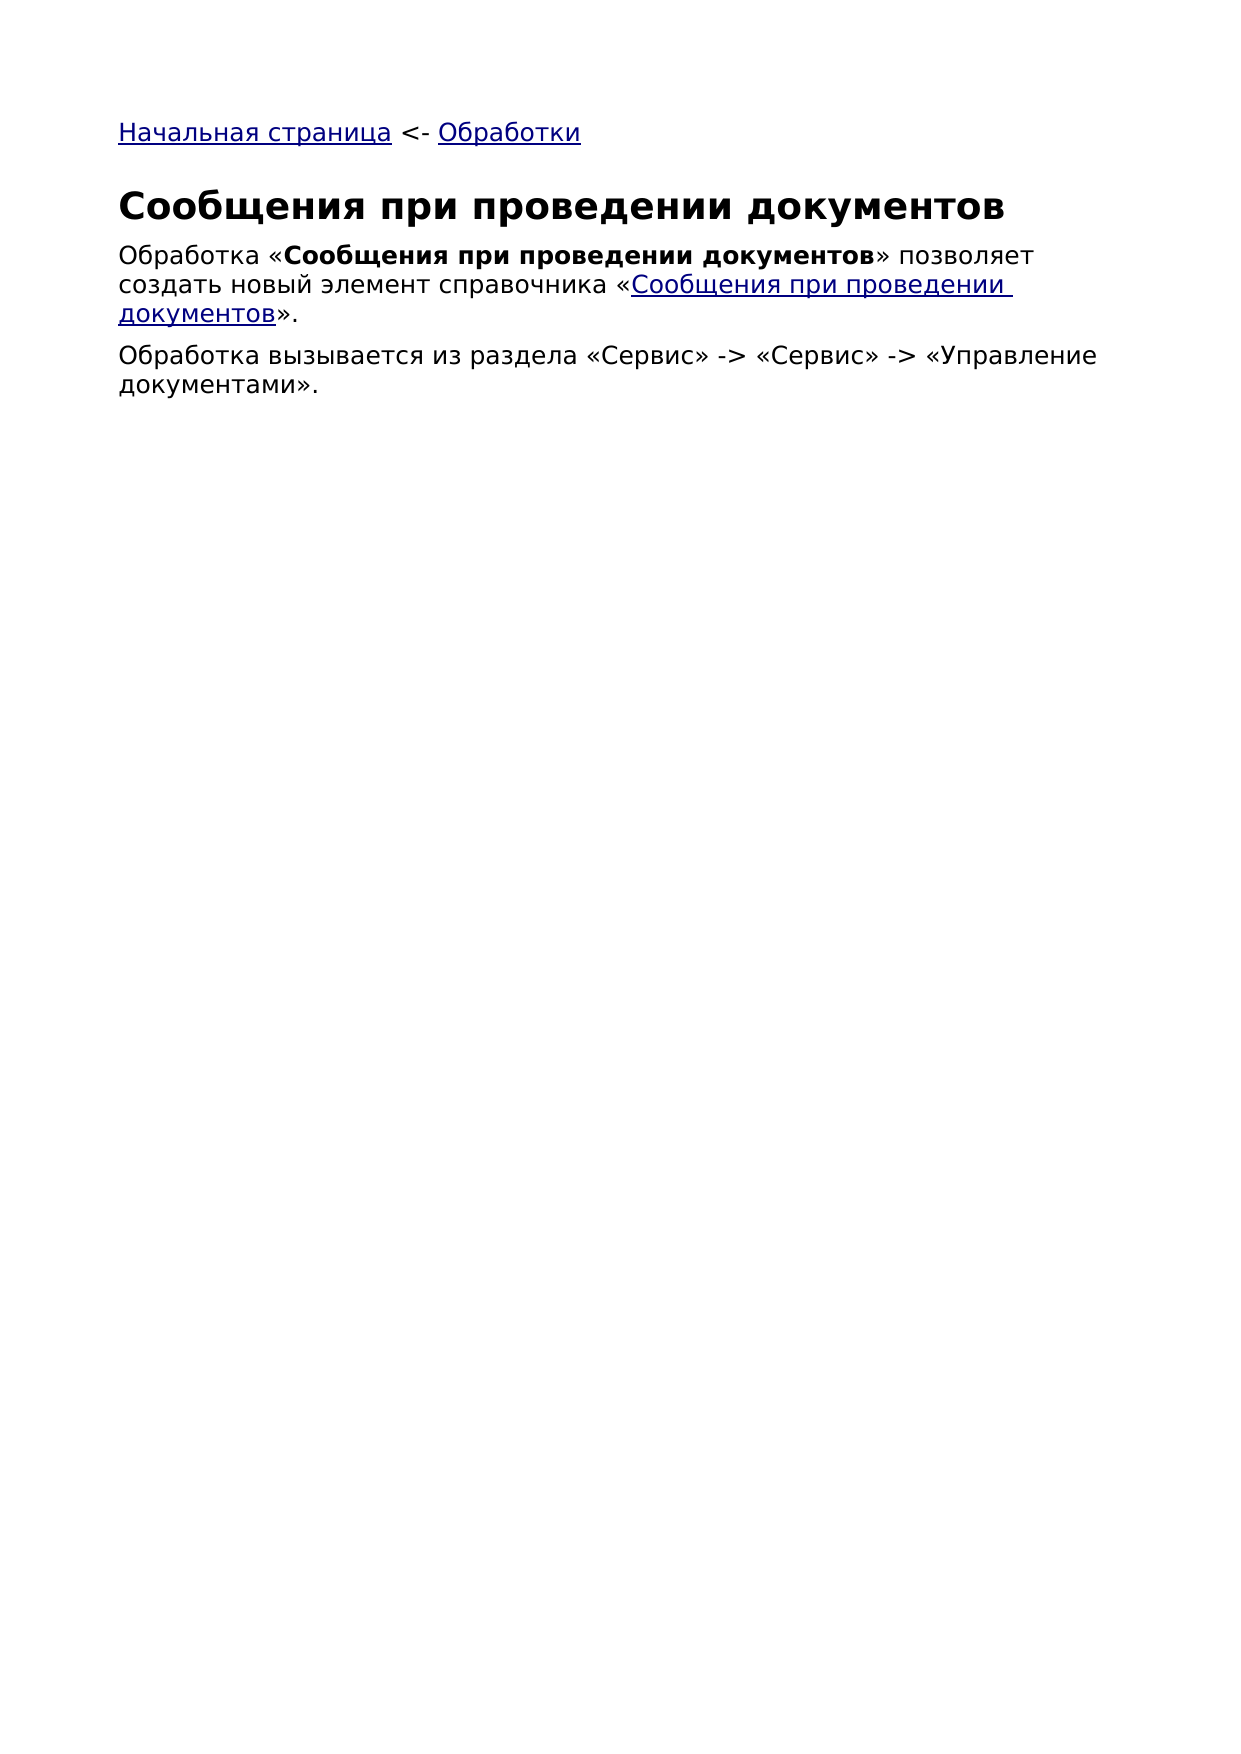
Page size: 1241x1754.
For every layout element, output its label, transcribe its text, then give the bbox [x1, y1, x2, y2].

text Обработка вызывается из раздела «Сервис» -> «Сервис» -> «Управление документами». [118, 341, 1122, 399]
subtitle Сообщения при проведении документов [118, 185, 1122, 228]
text Обработка «Сообщения при проведении документов» позволяет создать новый элемент справочника «Сообщения при проведении документов». [118, 241, 1122, 328]
text Начальная страница <- Обработки [118, 118, 1122, 147]
